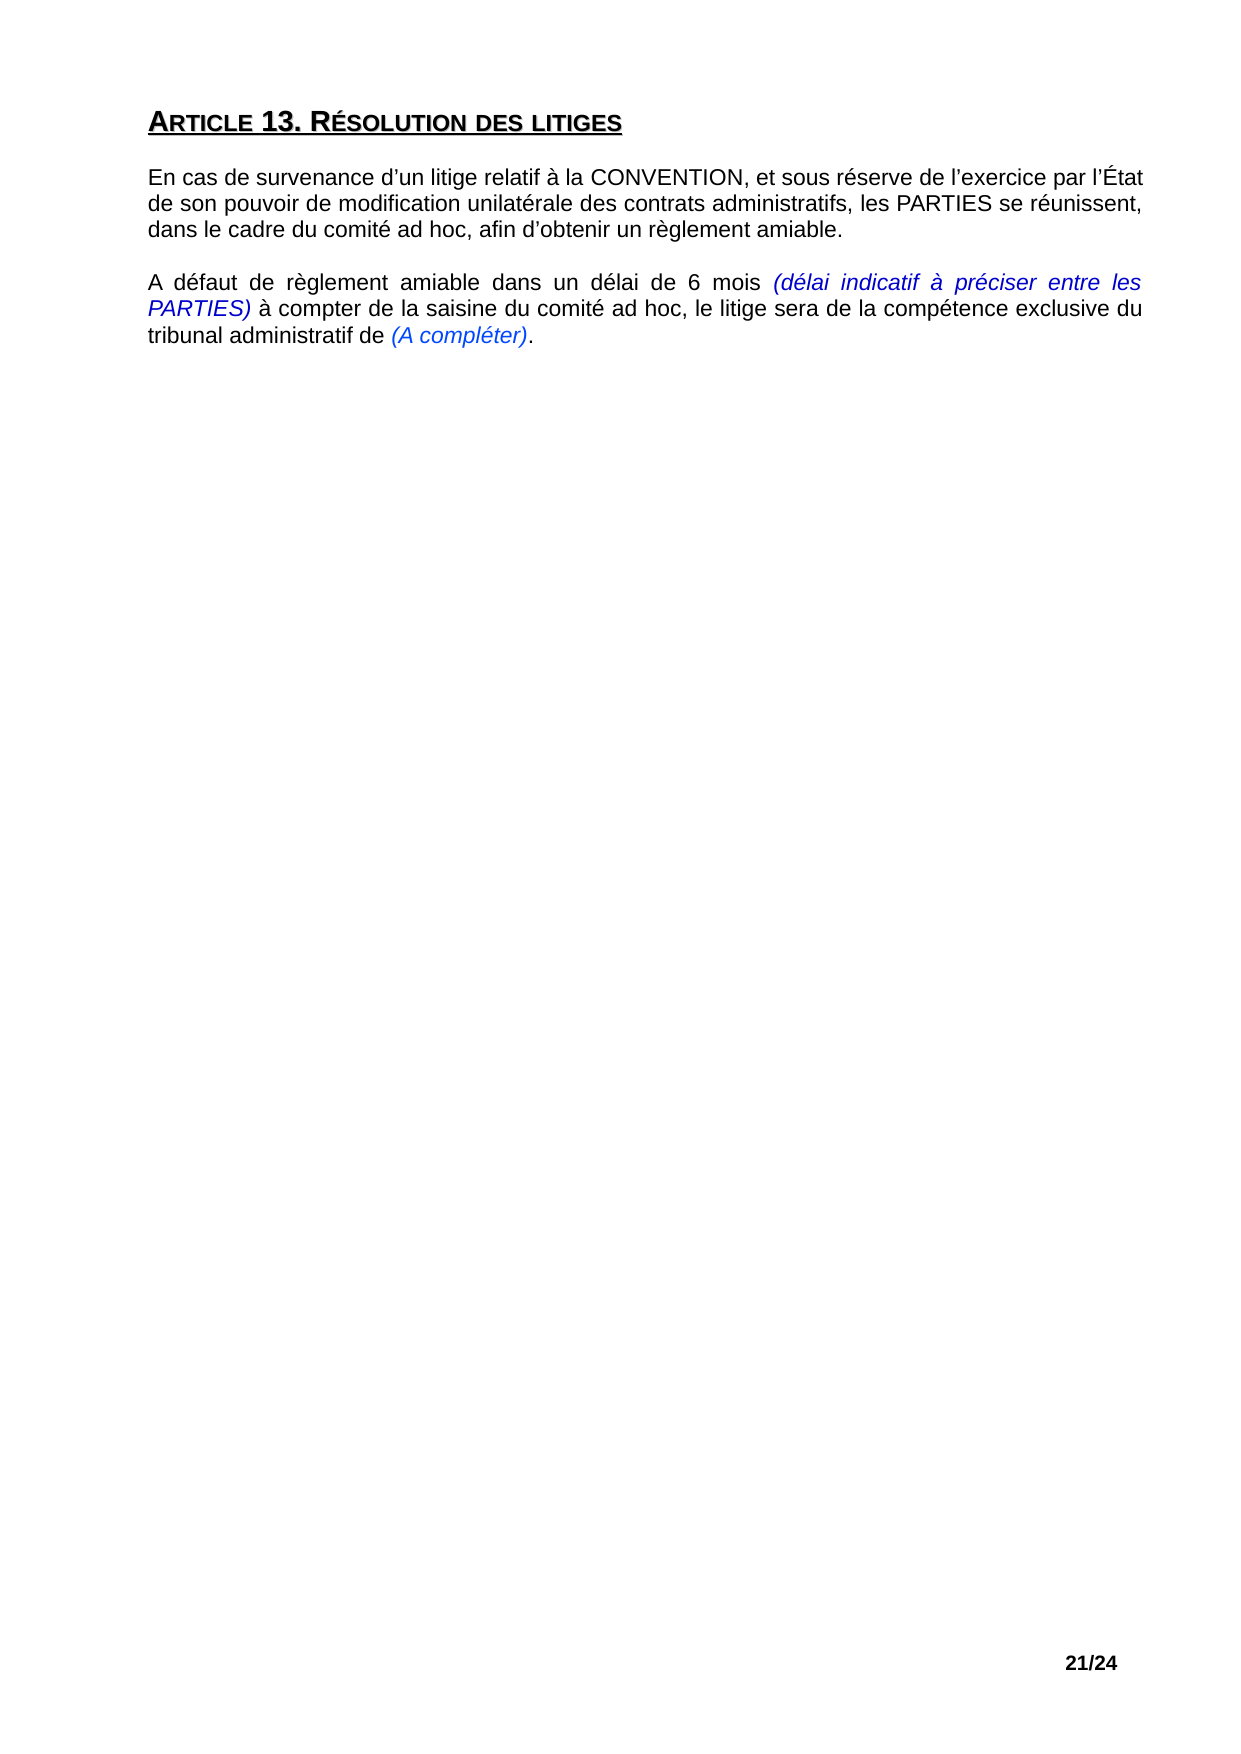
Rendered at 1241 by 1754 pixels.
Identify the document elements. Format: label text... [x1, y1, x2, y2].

text En cas de survenance d’un litige relatif à la Convention, et sous réserve de l’exercice par l’État de son pouvoir de modification unilatérale des contrats administratifs, les PARTIES se réunissent, dans le cadre du comité ad hoc, afin d’obtenir un règlement amiable. [148, 164, 1144, 243]
text A défaut de règlement amiable dans un délai de 6 mois (délai indicatif à préciser entre les PARTIES) à compter de la saisine du comité ad hoc, le litige sera de la compétence exclusive du tribunal administratif de (A compléter). [148, 269, 1144, 348]
subtitle Article 13. Résolution des litiges [148, 104, 1144, 137]
